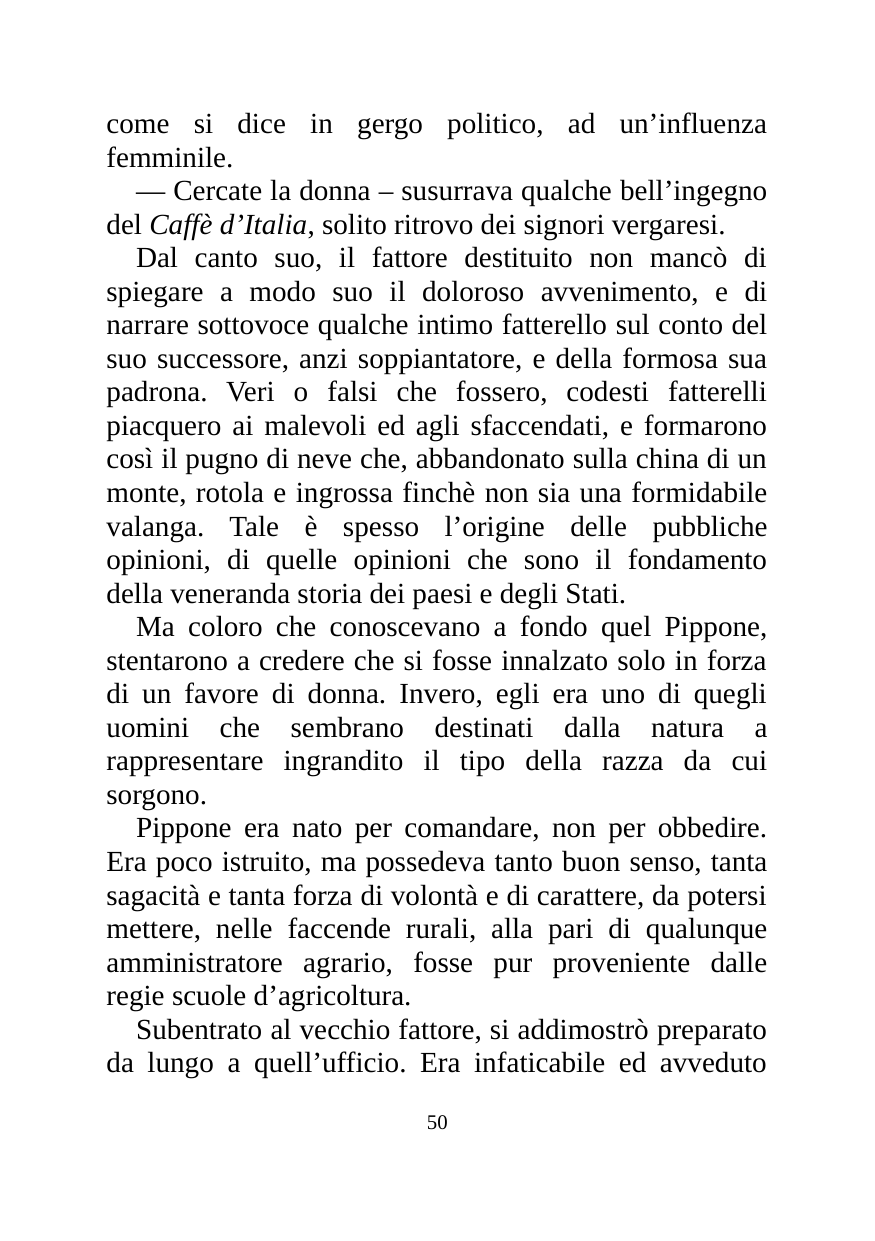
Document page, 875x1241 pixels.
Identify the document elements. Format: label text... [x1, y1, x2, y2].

text come si dice in gergo politico, ad un’influenza femminile. [106, 106, 768, 173]
text Dal canto suo, il fattore destituito non mancò di spiegare a modo suo il doloroso avvenimento, e di narrare sottovoce qualche intimo fatterello sul conto del suo successore, anzi soppiantatore, e della formosa sua padrona. Veri o falsi che fossero, codesti fatterelli piacquero ai malevoli ed agli sfaccendati, e formarono così il pugno di neve che, abbandonato sulla china di un monte, rotola e ingrossa finchè non sia una formidabile valanga. Tale è spesso l’origine delle pubbliche opinioni, di quelle opinioni che sono il fondamento della veneranda storia dei paesi e degli Stati. [106, 240, 768, 609]
text Subentrato al vecchio fattore, si addimostrò preparato da lungo a quell’ufficio. Era infaticabile ed avveduto [106, 1012, 768, 1079]
text Ma coloro che conoscevano a fondo quel Pippone, stentarono a credere che si fosse innalzato solo in forza di un favore di donna. Invero, egli era uno di quegli uomini che sembrano destinati dalla natura a rappresentare ingrandito il tipo della razza da cui sorgono. [106, 609, 768, 811]
text Pippone era nato per comandare, non per obbedire. Era poco istruito, ma possedeva tanto buon senso, tanta sagacità e tanta forza di volontà e di carattere, da potersi mettere, nelle faccende rurali, alla pari di qualunque amministratore agrario, fosse pur proveniente dalle regie scuole d’agricoltura. [106, 811, 768, 1012]
text — Cercate la donna – susurrava qualche bell’ingegno del Caffè d’Italia, solito ritrovo dei signori vergaresi. [106, 173, 768, 240]
